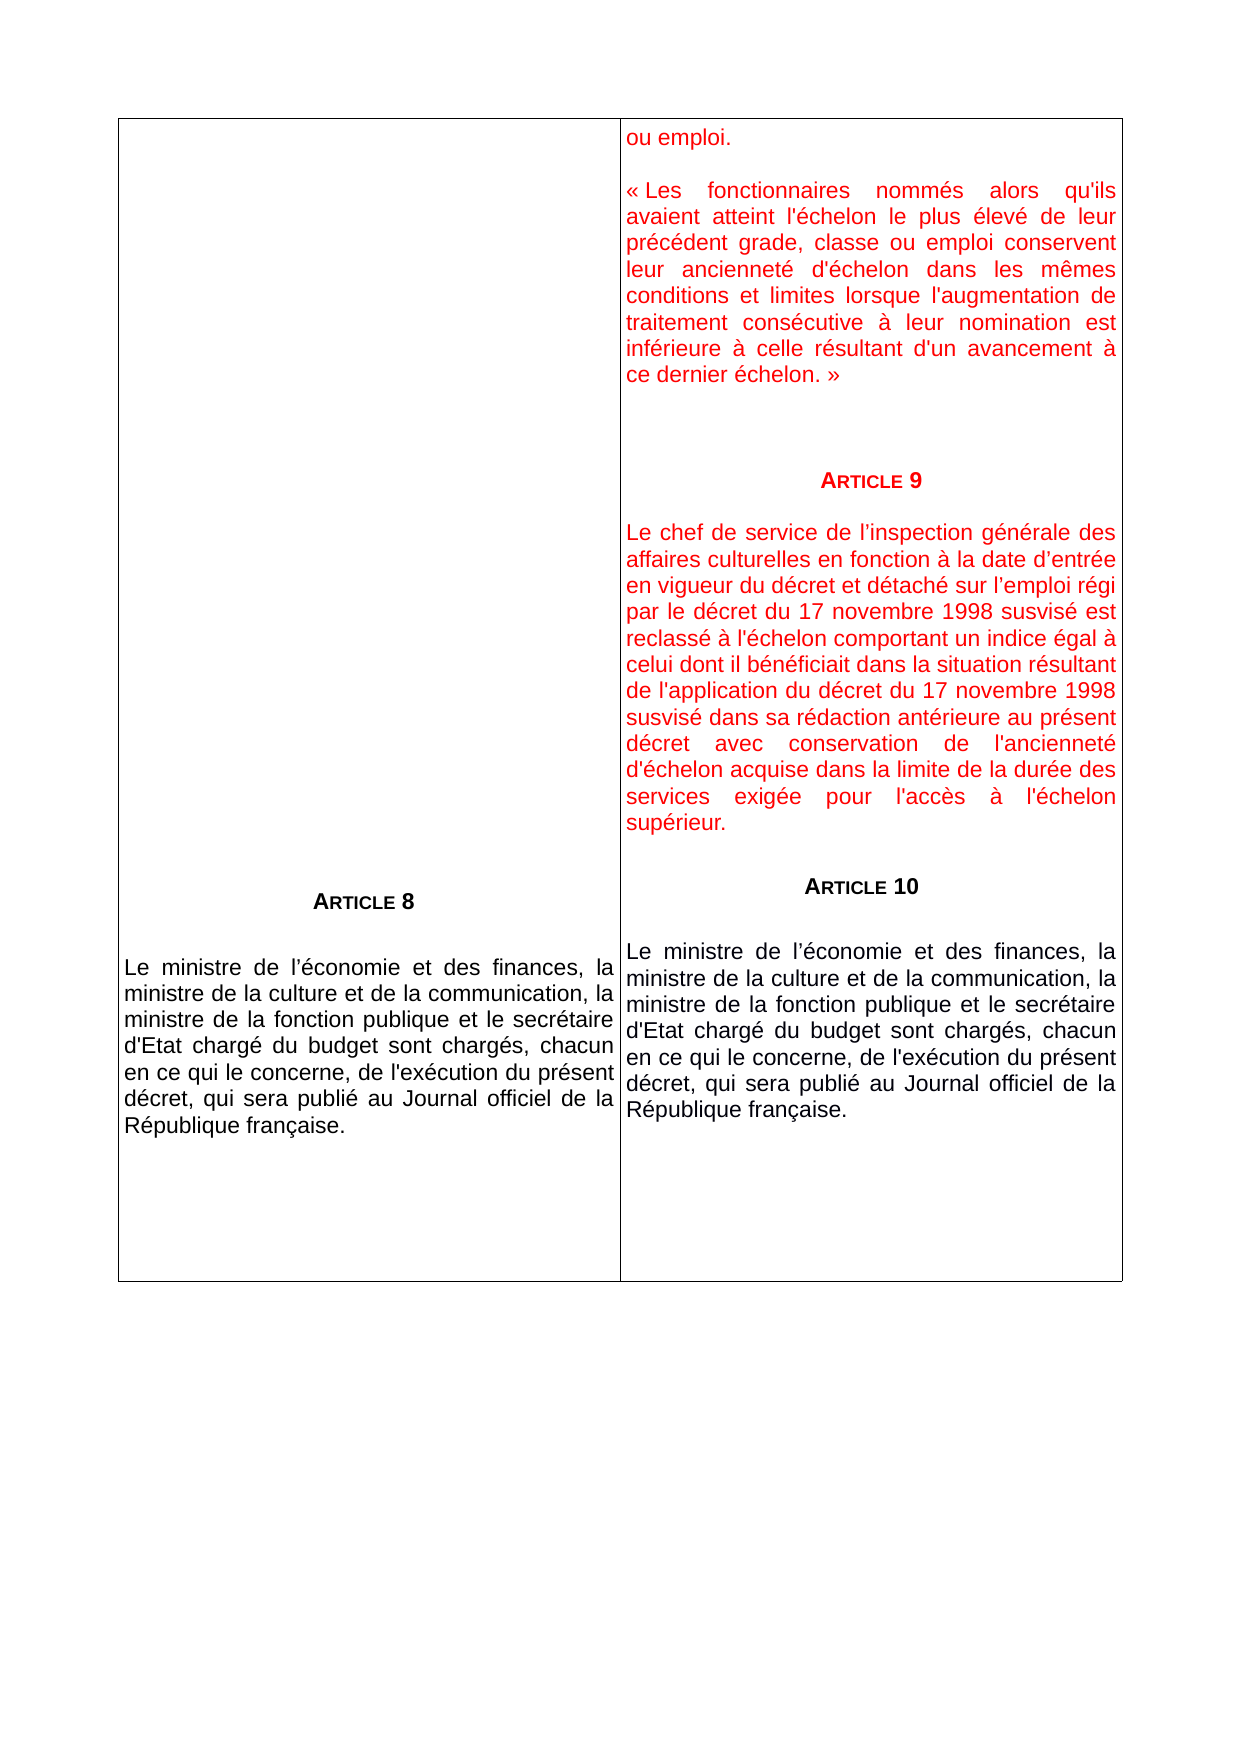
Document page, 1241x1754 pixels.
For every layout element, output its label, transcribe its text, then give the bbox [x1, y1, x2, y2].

table_cell Article 8 Le ministre de l’économie et des finances, la ministre de la culture et de la communication, la ministre de la fonction publique et le secrétaire d'Etat chargé du budget sont chargés, chacun en ce qui le concerne, de l'exécution du présent décret, qui sera publié au Journal officiel de la République française. [119, 119, 620, 1281]
table_cell ou emploi. « Les fonctionnaires nommés alors qu'ils avaient atteint l'échelon le plus élevé de leur précédent grade, classe ou emploi conservent leur ancienneté d'échelon dans les mêmes conditions et limites lorsque l'augmentation de traitement consécutive à leur nomination est inférieure à celle résultant d'un avancement à ce dernier échelon. » Article 9 Le chef de service de l’inspection générale des affaires culturelles en fonction à la date d’entrée en vigueur du décret et détaché sur l’emploi régi par le décret du 17 novembre 1998 susvisé est reclassé à l'échelon comportant un indice égal à celui dont il bénéficiait dans la situation résultant de l'application du décret du 17 novembre 1998 susvisé dans sa rédaction antérieure au présent décret avec conservation de l'ancienneté d'échelon acquise dans la limite de la durée des services exigée pour l'accès à l'échelon supérieur. Article 10 Le ministre de l’économie et des finances, la ministre de la culture et de la communication, la ministre de la fonction publique et le secrétaire d'Etat chargé du budget sont chargés, chacun en ce qui le concerne, de l'exécution du présent décret, qui sera publié au Journal officiel de la République française. [621, 119, 1122, 1281]
